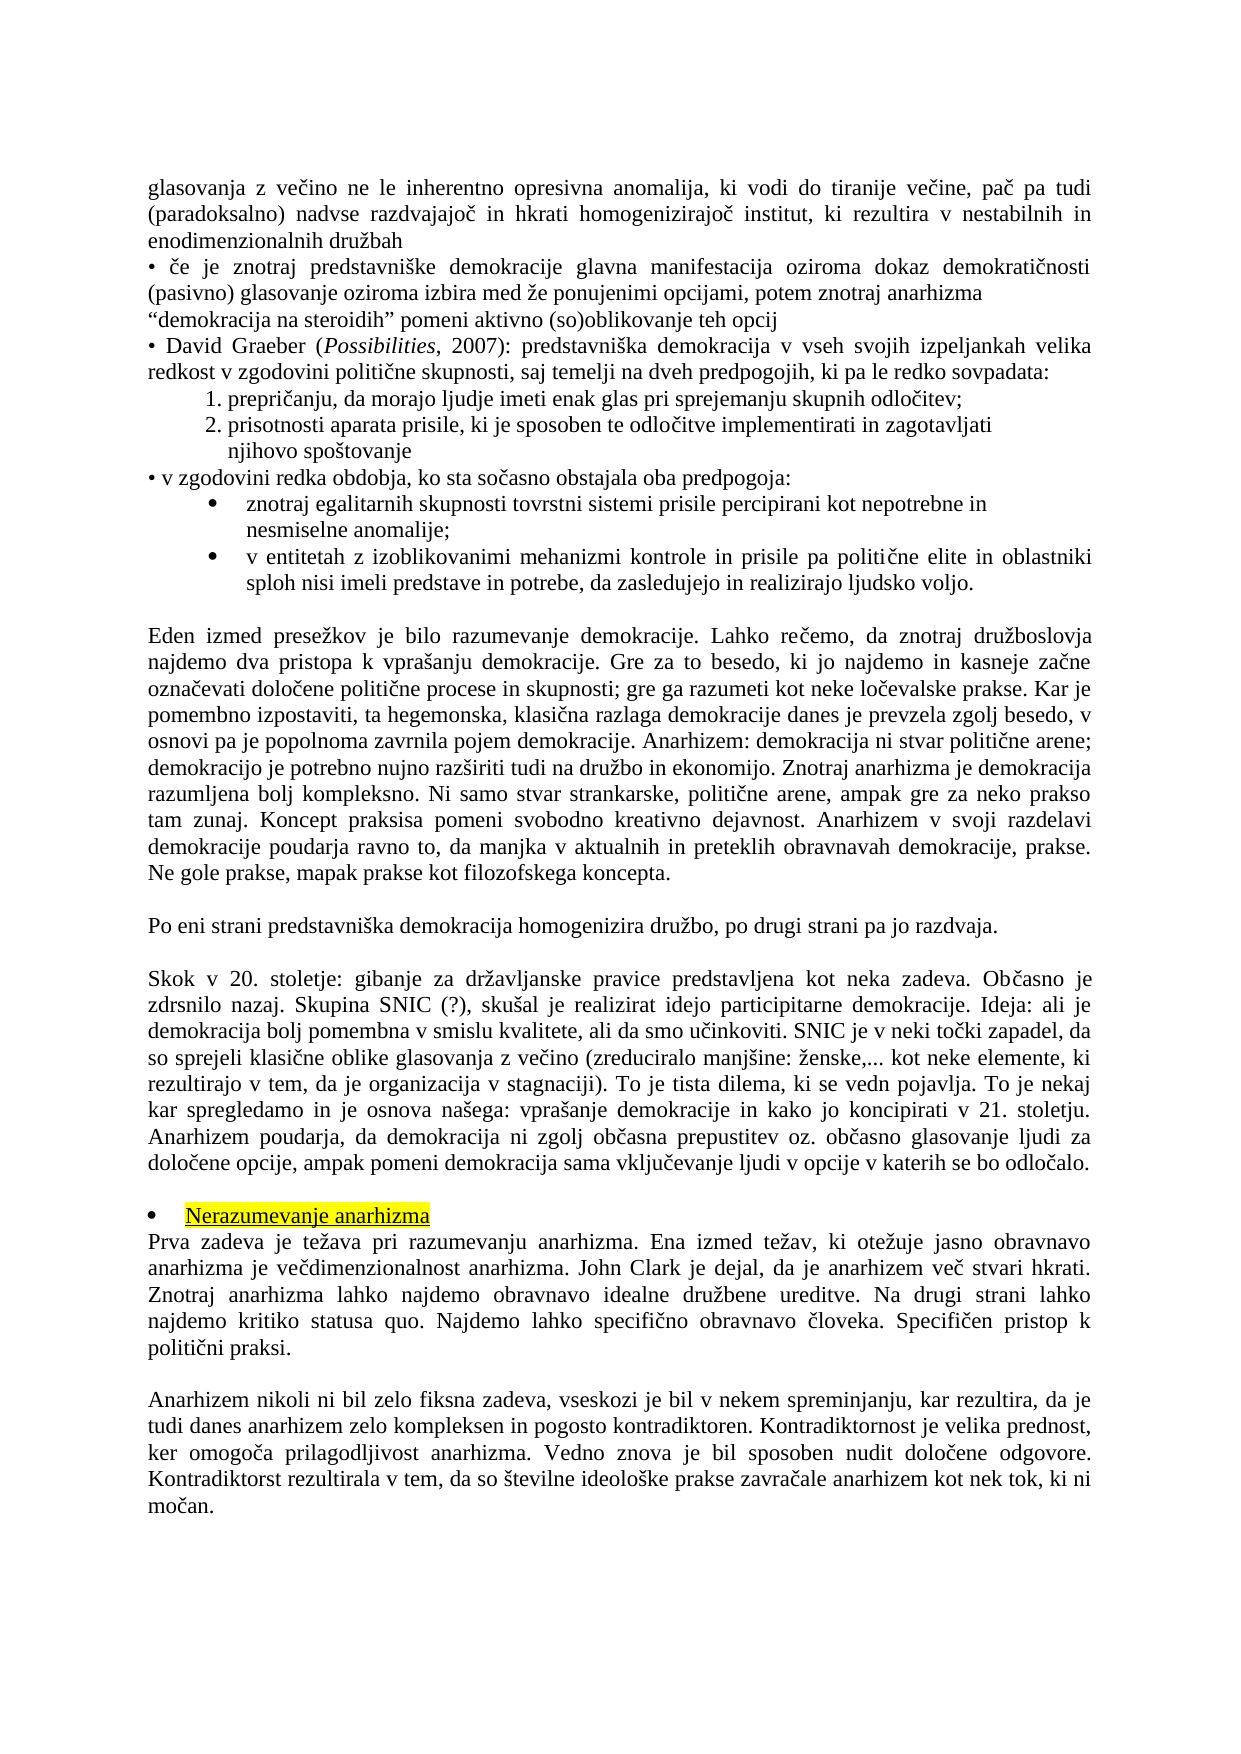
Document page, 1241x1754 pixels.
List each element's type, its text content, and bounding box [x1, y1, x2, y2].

text Prva zadeva je težava pri razumevanju anarhizma. Ena izmed težav, ki otežuje jasno obravnavo anarhizma je večdimenzionalnost anarhizma. John Clark je dejal, da je anarhizem več stvari hkrati. Znotraj anarhizma lahko najdemo obravnavo idealne družbene ureditve. Na drugi strani lahko najdemo kritiko statusa quo. Najdemo lahko specifično obravnavo človeka. Specifičen pristop k politični praksi. [148, 1228, 1093, 1360]
text glasovanja z večino ne le inherentno opresivna anomalija, ki vodi do tiranije večine, pač pa tudi (paradoksalno) nadvse razdvajajoč in hkrati homogenizirajoč institut, ki rezultira v nestabilnih in enodimenzionalnih družbah [148, 174, 1093, 253]
text Anarhizem nikoli ni bil zelo fiksna zadeva, vseskozi je bil v nekem spreminjanju, kar rezultira, da je tudi danes anarhizem zelo kompleksen in pogosto kontradiktoren. Kontradiktornost je velika prednost, ker omogoča prilagodljivost anarhizma. Vedno znova je bil sposoben nudit določene odgovore. Kontradiktorst rezultirala v tem, da so številne ideološke prakse zavračale anarhizem kot nek tok, ki ni močan. [148, 1386, 1093, 1518]
list znotraj egalitarnih skupnosti tovrstni sistemi prisile percipirani kot nepotrebne in [208, 490, 1093, 517]
text • David Graeber (Possibilities, 2007): predstavniška demokracija v vseh svojih izpeljankah velika redkost v zgodovini politične skupnosti, saj temelji na dveh predpogojih, ki pa le redko sovpadata: [148, 332, 1093, 385]
list Nerazumevanje anarhizma [148, 1202, 1093, 1228]
text • če je znotraj predstavniške demokracije glavna manifestacija oziroma dokaz demokratičnosti (pasivno) glasovanje oziroma izbira med že ponujenimi opcijami, potem znotraj anarhizma [148, 253, 1093, 306]
text “demokracija na steroidih” pomeni aktivno (so)oblikovanje teh opcij [148, 306, 1093, 332]
text 2. prisotnosti aparata prisile, ki je sposoben te odločitve implementirati in zagotavljati [148, 411, 1093, 437]
text njihovo spoštovanje [148, 437, 1093, 464]
text Skok v 20. stoletje: gibanje za državljanske pravice predstavljena kot neka zadeva. Občasno je zdrsnilo nazaj. Skupina SNIC (?), skušal je realizirat idejo participitarne demokracije. Ideja: ali je demokracija bolj pomembna v smislu kvalitete, ali da smo učinkoviti. SNIC je v neki točki zapadel, da so sprejeli klasične oblike glasovanja z večino (zreduciralo manjšine: ženske,... kot neke elemente, ki rezultirajo v tem, da je organizacija v stagnaciji). To je tista dilema, ki se vedn pojavlja. To je nekaj kar spregledamo in je osnova našega: vprašanje demokracije in kako jo koncipirati v 21. stoletju. Anarhizem poudarja, da demokracija ni zgolj občasna prepustitev oz. občasno glasovanje ljudi za določene opcije, ampak pomeni demokracija sama vključevanje ljudi v opcije v katerih se bo odločalo. [148, 964, 1093, 1175]
text Eden izmed presežkov je bilo razumevanje demokracije. Lahko rečemo, da znotraj družboslovja najdemo dva pristopa k vprašanju demokracije. Gre za to besedo, ki jo najdemo in kasneje začne označevati določene politične procese in skupnosti; gre ga razumeti kot neke ločevalske prakse. Kar je pomembno izpostaviti, ta hegemonska, klasična razlaga demokracije danes je prevzela zgolj besedo, v osnovi pa je popolnoma zavrnila pojem demokracije. Anarhizem: demokracija ni stvar politične arene; demokracijo je potrebno nujno razširiti tudi na družbo in ekonomijo. Znotraj anarhizma je demokracija razumljena bolj kompleksno. Ni samo stvar strankarske, politične arene, ampak gre za neko prakso tam zunaj. Koncept praksisa pomeni svobodno kreativno dejavnost. Anarhizem v svoji razdelavi demokracije poudarja ravno to, da manjka v aktualnih in preteklih obravnavah demokracije, prakse. Ne gole prakse, mapak prakse kot filozofskega koncepta. [148, 622, 1093, 886]
text nesmiselne anomalije; [246, 517, 1093, 543]
text • v zgodovini redka obdobja, ko sta sočasno obstajala oba predpogoja: [148, 464, 1093, 490]
text Po eni strani predstavniška demokracija homogenizira družbo, po drugi strani pa jo razdvaja. [148, 912, 1093, 938]
text 1. prepričanju, da morajo ljudje imeti enak glas pri sprejemanju skupnih odločitev; [148, 385, 1093, 411]
list v entitetah z izoblikovanimi mehanizmi kontrole in prisile pa politične elite in oblastniki sploh nisi imeli predstave in potrebe, da zasledujejo in realizirajo ljudsko voljo. [208, 543, 1093, 596]
